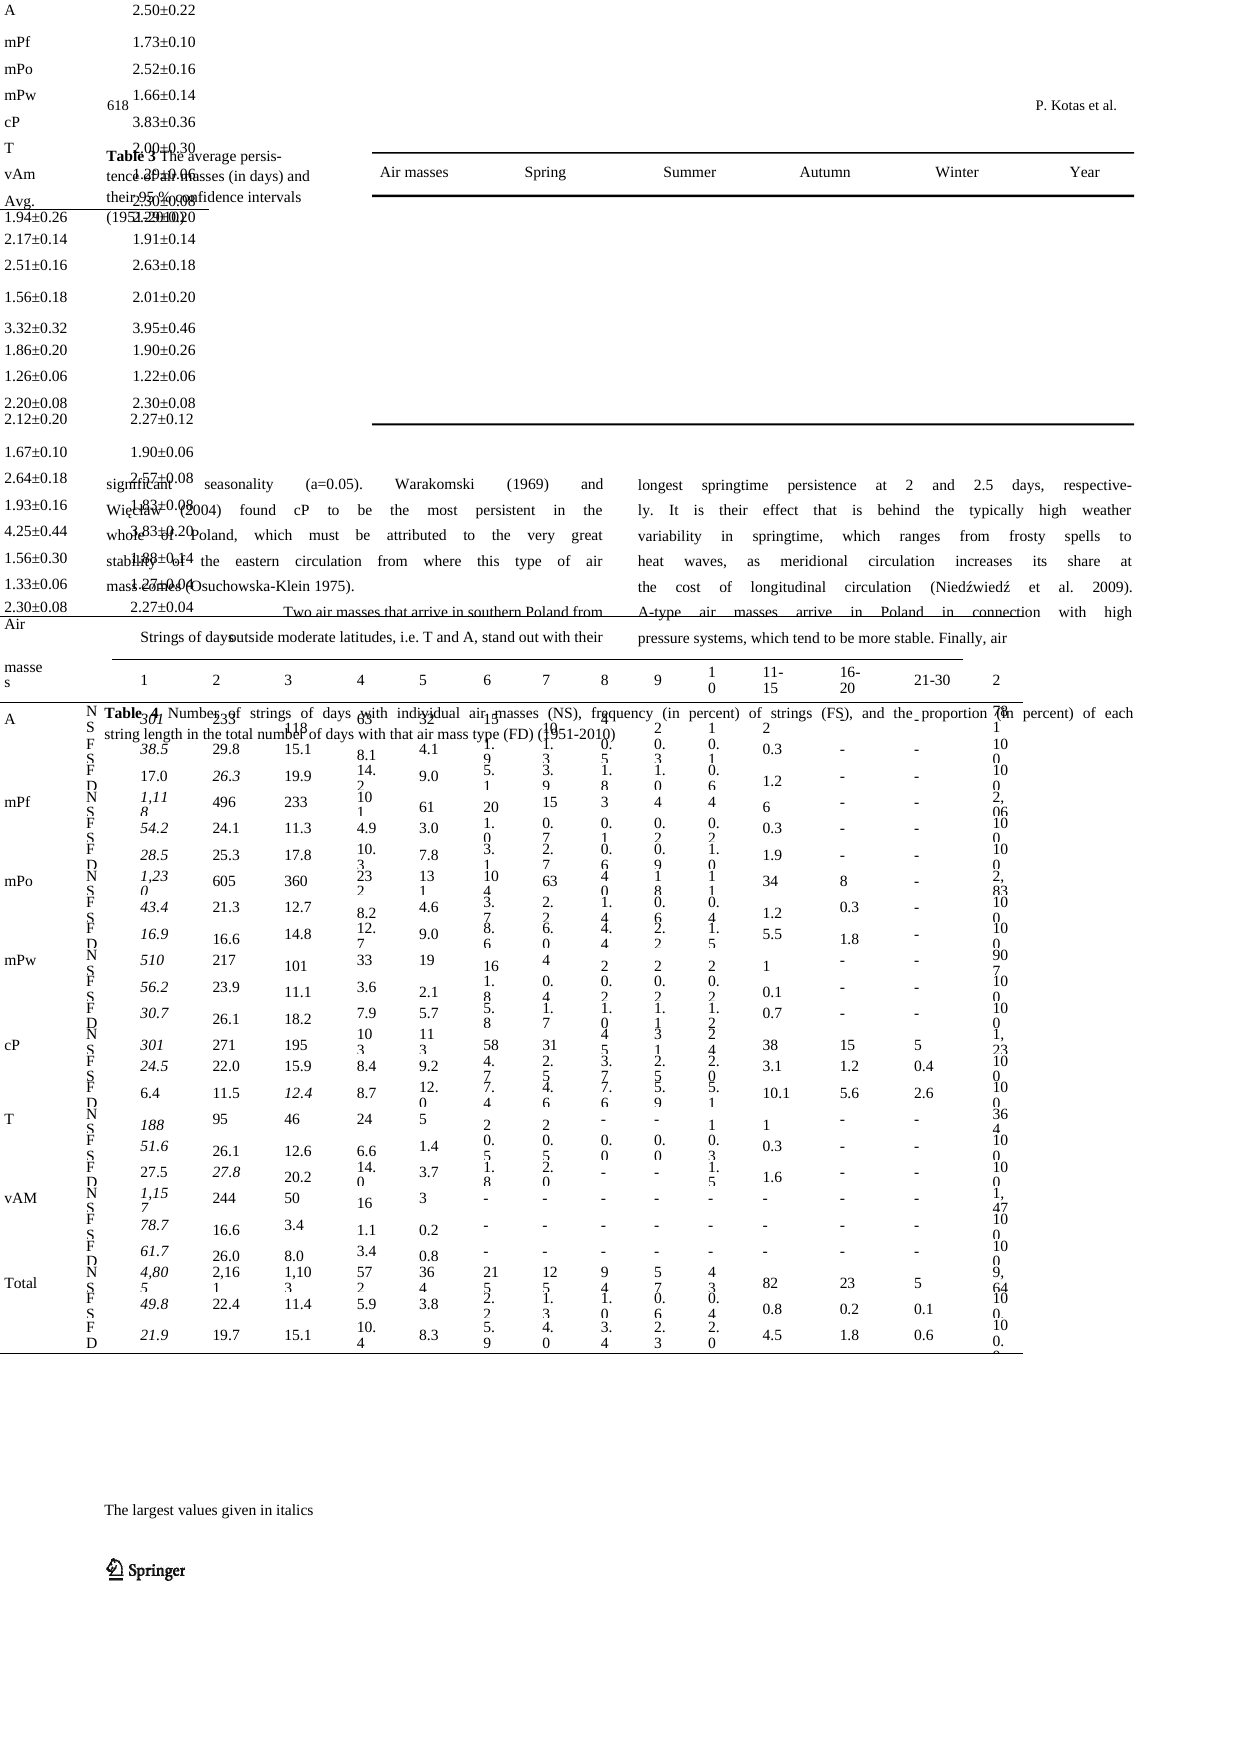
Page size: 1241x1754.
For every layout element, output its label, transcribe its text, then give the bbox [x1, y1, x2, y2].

table_cell [0, 1212, 56, 1238]
table_cell - [886, 737, 962, 763]
table_cell 4.5 [735, 1318, 809, 1353]
table_cell 3.95±0.46 [99, 311, 209, 337]
table_cell 2.5 [626, 1054, 680, 1080]
table_cell 19.9 [254, 763, 327, 789]
table_cell 33 [327, 948, 391, 974]
table_cell 1.88±0.14 [99, 540, 209, 566]
table_cell - [810, 1186, 886, 1212]
table_cell - [680, 1212, 734, 1238]
table_cell - [886, 895, 962, 921]
table_cell FS [56, 737, 112, 763]
table_cell 1.73±0.10 [80, 24, 209, 51]
table_cell 131 [391, 869, 453, 895]
table_cell 34 [735, 869, 809, 895]
table_cell 16 [327, 1186, 391, 1212]
table_cell - [886, 1186, 962, 1212]
table_cell 100 [963, 763, 1023, 789]
table_cell 31 [626, 1027, 680, 1054]
table_cell - [810, 737, 886, 763]
table_cell 100.0 [963, 1291, 1023, 1318]
table_cell 6.0 [512, 921, 571, 948]
table_cell 9.2 [391, 1054, 453, 1080]
table_cell 94 [571, 1265, 626, 1291]
table_cell 907 [963, 948, 1023, 974]
table_cell 1.2 [735, 763, 809, 789]
table_cell 113 [391, 1027, 453, 1054]
table_header [254, 617, 327, 658]
table_cell 1.56±0.30 [0, 540, 98, 566]
table_cell 1,230 [112, 869, 180, 895]
table_cell 6 [453, 660, 512, 702]
table_cell 2.30±0.08 [0, 593, 98, 616]
table_header [626, 617, 680, 658]
table_cell NS [56, 869, 112, 895]
table_cell FD [56, 1080, 112, 1107]
table_cell 12.0 [391, 1080, 453, 1107]
table_cell 1.8 [453, 1160, 512, 1186]
table_cell - [886, 948, 962, 974]
table_cell 23 [810, 1265, 886, 1291]
table_cell 2.29±0.20 [99, 210, 209, 232]
table_cell NS [56, 1107, 112, 1133]
table_cell 2 [735, 703, 809, 737]
table_cell 2.27±0.12 [99, 412, 209, 434]
table_cell 22.0 [180, 1054, 254, 1080]
table_cell 496 [180, 790, 254, 816]
table_cell 1.27±0.04 [99, 566, 209, 592]
table_cell 9,649 [963, 1265, 1023, 1291]
table_cell 3.4 [254, 1212, 327, 1238]
table_cell FD [56, 763, 112, 789]
table_cell 0.5 [571, 737, 626, 763]
table_cell - [886, 1239, 962, 1265]
table_cell - [735, 1239, 809, 1265]
table_cell - [735, 1186, 809, 1212]
table_cell 1.4 [571, 895, 626, 921]
table_cell 3.4 [327, 1239, 391, 1265]
table_cell 1.0 [571, 1001, 626, 1027]
table_cell 781 [963, 703, 1023, 737]
picture [103, 1552, 185, 1582]
table_cell 1.29±0.06 [80, 157, 209, 183]
table_cell 82 [735, 1265, 809, 1291]
table_cell 0.2 [680, 816, 734, 842]
table_cell [0, 1080, 56, 1107]
table_cell 1.90±0.26 [99, 337, 209, 363]
table_cell 0.2 [680, 974, 734, 1001]
table_cell 1 [735, 948, 809, 974]
table_cell FS [56, 1133, 112, 1159]
table_header [571, 617, 626, 658]
table_cell 4 [571, 703, 626, 737]
table_cell 16.9 [112, 921, 180, 948]
table_cell 364 [963, 1107, 1023, 1133]
table_cell - [886, 703, 962, 737]
table_cell 8.1 [327, 737, 391, 763]
table_cell 1.8 [571, 763, 626, 789]
table_cell 5.7 [391, 1001, 453, 1027]
table_cell [0, 737, 56, 763]
table_cell 1.1 [327, 1212, 391, 1238]
table_cell 6 [735, 790, 809, 816]
table_cell 100.0 [963, 1318, 1023, 1353]
table_cell 3.7 [453, 895, 512, 921]
table_header [327, 617, 391, 658]
table_cell FS [56, 974, 112, 1001]
table_cell 2.00±0.30 [80, 130, 209, 157]
table_cell 16-20 [810, 660, 886, 702]
table_cell 100 [963, 842, 1023, 868]
table_cell 4.6 [512, 1080, 571, 1107]
table_cell 4 [626, 790, 680, 816]
table_cell NS [56, 790, 112, 816]
table_cell 104 [453, 869, 512, 895]
table_cell FD [56, 1239, 112, 1265]
table_cell - [571, 1160, 626, 1186]
table_cell 1.86±0.20 [0, 337, 98, 363]
table_cell 2.3 [626, 1318, 680, 1353]
text The largest values given in italics [104, 1502, 314, 1518]
table_cell 38 [735, 1027, 809, 1054]
table_cell 3.0 [391, 816, 453, 842]
table_cell 1,470 [963, 1186, 1023, 1212]
table_cell 10.3 [327, 842, 391, 868]
table_cell vAm [0, 157, 80, 183]
table_cell 61 [391, 790, 453, 816]
table_cell 301 [112, 703, 180, 737]
table_cell 15.9 [254, 1054, 327, 1080]
table_header A [0, 3, 80, 24]
table_cell 21.3 [180, 895, 254, 921]
table_cell 118 [254, 703, 327, 737]
table_cell 3.4 [571, 1318, 626, 1353]
table_cell 2 [180, 660, 254, 702]
table_cell FS [56, 816, 112, 842]
table_cell NS [56, 703, 112, 737]
table_cell 8 [571, 660, 626, 702]
table_cell 3.1 [453, 842, 512, 868]
table_cell NS [56, 1027, 112, 1054]
table_cell 57 [626, 1265, 680, 1291]
table_cell - [886, 869, 962, 895]
table_cell 0.3 [735, 816, 809, 842]
table_cell A [0, 703, 56, 737]
table_cell 0.3 [735, 737, 809, 763]
table_cell - [810, 1160, 886, 1186]
table_cell 0.1 [886, 1291, 962, 1318]
table_cell masses [0, 659, 56, 702]
table_cell 5 [886, 1027, 962, 1054]
table_cell 2.63±0.18 [99, 258, 209, 284]
table_cell 1,118 [112, 790, 180, 816]
table_cell FD [56, 921, 112, 948]
table_cell 5.9 [327, 1291, 391, 1318]
table_cell - [512, 1212, 571, 1238]
table_cell 0.6 [680, 763, 734, 789]
table_cell 0.9 [626, 842, 680, 868]
table_cell mPo [0, 51, 80, 77]
table_cell 1.26±0.06 [0, 364, 98, 389]
table_cell FD [56, 1001, 112, 1027]
table_cell 4,805 [112, 1265, 180, 1291]
table_cell 2.0 [680, 1318, 734, 1353]
table_cell 0.3 [680, 1133, 734, 1159]
table_cell 18.2 [254, 1001, 327, 1027]
table_cell 12.7 [327, 921, 391, 948]
table_cell 21.9 [112, 1318, 180, 1353]
table_cell 2.01±0.20 [99, 284, 209, 311]
table_cell 1,230 [963, 1027, 1023, 1054]
table_cell 16.6 [180, 1212, 254, 1238]
table_cell 8 [810, 869, 886, 895]
table_cell - [626, 1186, 680, 1212]
table_cell 572 [327, 1265, 391, 1291]
table_cell 1.66±0.14 [80, 77, 209, 104]
table_cell 19.7 [180, 1318, 254, 1353]
table_cell - [453, 1239, 512, 1265]
table_cell 100 [963, 921, 1023, 948]
table_cell 3.32±0.32 [0, 311, 98, 337]
table_cell 95 [180, 1107, 254, 1133]
table_cell 100 [963, 1133, 1023, 1159]
table_cell 2.30±0.08 [80, 183, 209, 209]
table_cell 2 [571, 948, 626, 974]
table_cell - [810, 1133, 886, 1159]
table_cell 1.94±0.26 [0, 210, 98, 232]
table_cell 4.9 [327, 816, 391, 842]
table_cell 26.1 [180, 1001, 254, 1027]
table_cell 605 [180, 869, 254, 895]
table_cell 9.0 [391, 763, 453, 789]
table_cell 11.4 [254, 1291, 327, 1318]
table_cell 233 [254, 790, 327, 816]
table_cell 0.4 [886, 1054, 962, 1080]
table_cell 100 [963, 1212, 1023, 1238]
table_cell 21-30 [886, 660, 962, 702]
table_cell 4.0 [512, 1318, 571, 1353]
table_cell 5 [886, 1265, 962, 1291]
table_cell [0, 1291, 56, 1318]
table_cell FD [56, 1160, 112, 1186]
table_cell 14.2 [327, 763, 391, 789]
table_cell 1 [680, 1107, 734, 1133]
table_cell - [680, 1186, 734, 1212]
table_cell 15 [810, 1027, 886, 1054]
table_cell 24 [680, 1027, 734, 1054]
table_cell 3.7 [571, 1054, 626, 1080]
table_cell 15.1 [254, 737, 327, 763]
table_cell 5.1 [453, 763, 512, 789]
table_cell - [886, 1107, 962, 1133]
table_cell 125 [512, 1265, 571, 1291]
table_cell 38.5 [112, 737, 180, 763]
table_cell 5.6 [810, 1080, 886, 1107]
table_cell 1.5 [680, 1160, 734, 1186]
table_cell 1.22±0.06 [99, 364, 209, 389]
table_cell 1.3 [512, 737, 571, 763]
table_cell 19 [391, 948, 453, 974]
table_cell 7.6 [571, 1080, 626, 1107]
table_cell 100 [963, 1239, 1023, 1265]
table_cell 0.3 [735, 1133, 809, 1159]
table_cell 3 [571, 790, 626, 816]
table_header 2.50±0.22 [80, 3, 209, 24]
table_cell - [810, 703, 886, 737]
table_cell FS [56, 1212, 112, 1238]
table_cell 1.9 [735, 842, 809, 868]
table_cell 2 [512, 1107, 571, 1133]
table_cell 23.9 [180, 974, 254, 1001]
table_cell - [886, 1133, 962, 1159]
table_cell 8.6 [453, 921, 512, 948]
table_cell 1.1 [626, 1001, 680, 1027]
table_cell 5.8 [453, 1001, 512, 1027]
table_cell 5 [391, 660, 453, 702]
table_cell 3.6 [327, 974, 391, 1001]
table_cell Avg. [0, 183, 80, 209]
table_cell 0.0 [626, 1133, 680, 1159]
table_cell 0.4 [512, 974, 571, 1001]
table_cell FS [56, 1054, 112, 1080]
table_cell 2.52±0.16 [80, 51, 209, 77]
table_cell 40 [571, 869, 626, 895]
table_cell 0.4 [680, 895, 734, 921]
table_cell 28.5 [112, 842, 180, 868]
table_cell 32 [391, 703, 453, 737]
table_cell 1.0 [626, 763, 680, 789]
table_cell - [453, 1186, 512, 1212]
table_cell 3 [254, 660, 327, 702]
table_cell [0, 921, 56, 948]
table_cell - [810, 816, 886, 842]
table_cell 10.1 [735, 1080, 809, 1107]
table_cell - [512, 1186, 571, 1212]
table_cell 18 [626, 869, 680, 895]
table_cell 0.2 [626, 816, 680, 842]
table_header Strings of days [112, 617, 254, 658]
table_cell 4.7 [453, 1054, 512, 1080]
table_header [810, 617, 886, 658]
table_cell 10 [680, 660, 734, 702]
table_cell 2.6 [886, 1080, 962, 1107]
table_cell 1.2 [680, 1001, 734, 1027]
table_cell 2.17±0.14 [0, 232, 98, 258]
table_cell 101 [254, 948, 327, 974]
table_cell 5.5 [735, 921, 809, 948]
table_cell [0, 1054, 56, 1080]
table_cell 3.83±0.36 [80, 104, 209, 130]
table_cell 232 [327, 869, 391, 895]
table_cell 17.0 [112, 763, 180, 789]
table_cell 14.0 [327, 1160, 391, 1186]
table_cell 7.9 [327, 1001, 391, 1027]
table_cell 12.6 [254, 1133, 327, 1159]
table_cell 56.2 [112, 974, 180, 1001]
table_header [735, 617, 809, 658]
table_cell 0.1 [735, 974, 809, 1001]
table_cell mPo [0, 869, 56, 895]
table_cell 100 [963, 1080, 1023, 1107]
table_cell - [886, 816, 962, 842]
table_cell - [810, 1239, 886, 1265]
table_cell NS [56, 1186, 112, 1212]
table_cell - [886, 790, 962, 816]
table_cell 5.1 [680, 1080, 734, 1107]
table_cell 10 [512, 703, 571, 737]
table_header [453, 617, 512, 658]
table_cell 364 [391, 1265, 453, 1291]
table_cell 0.5 [512, 1133, 571, 1159]
table_cell 5.9 [453, 1318, 512, 1353]
table_cell 1.5 [680, 921, 734, 948]
table_cell 271 [180, 1027, 254, 1054]
table_cell FS [56, 895, 112, 921]
table_cell 360 [254, 869, 327, 895]
table_cell 58 [453, 1027, 512, 1054]
table_cell T [0, 130, 80, 157]
table_header Air [0, 617, 56, 658]
table_cell 103 [327, 1027, 391, 1054]
table_cell 15 [453, 703, 512, 737]
table_cell - [626, 1107, 680, 1133]
table_cell 244 [180, 1186, 254, 1212]
table_header [512, 617, 571, 658]
table_cell 2.5 [512, 1054, 571, 1080]
table_cell 0.2 [810, 1291, 886, 1318]
table_cell 5.9 [626, 1080, 680, 1107]
table_cell 27.5 [112, 1160, 180, 1186]
table_cell 6.4 [112, 1080, 180, 1107]
table_cell 1.83±0.08 [99, 487, 209, 513]
table_cell 0.2 [626, 974, 680, 1001]
table_cell - [680, 1239, 734, 1265]
table_cell 24.5 [112, 1054, 180, 1080]
table_cell 4.25±0.44 [0, 514, 98, 540]
table_cell cP [0, 104, 80, 130]
table_cell 0.1 [680, 737, 734, 763]
table_cell [0, 1239, 56, 1265]
table_cell 0.6 [626, 1291, 680, 1318]
table_cell 100 [963, 1001, 1023, 1027]
table_cell 45 [571, 1027, 626, 1054]
table_cell 20 [453, 790, 512, 816]
table_cell [0, 1001, 56, 1027]
table_cell 15.1 [254, 1318, 327, 1353]
table_cell 100 [963, 1054, 1023, 1080]
table_cell 2,161 [180, 1265, 254, 1291]
table_cell 50 [254, 1186, 327, 1212]
table_cell - [886, 921, 962, 948]
table_cell - [626, 1239, 680, 1265]
table_cell 4 [680, 790, 734, 816]
table_cell 9.0 [391, 921, 453, 948]
table_cell 1.3 [512, 1291, 571, 1318]
table_cell 217 [180, 948, 254, 974]
table_cell 2 [626, 703, 680, 737]
table_cell 9 [626, 660, 680, 702]
table_cell 0.6 [886, 1318, 962, 1353]
table_cell 63 [327, 703, 391, 737]
table_cell 31 [512, 1027, 571, 1054]
table_cell 6.6 [327, 1133, 391, 1159]
table_cell - [571, 1107, 626, 1133]
table_cell 510 [112, 948, 180, 974]
table_cell [0, 974, 56, 1001]
table_cell 1 [735, 1107, 809, 1133]
table_cell 1 [112, 660, 180, 702]
table_cell 78.7 [112, 1212, 180, 1238]
table_cell - [810, 948, 886, 974]
table_cell 8.7 [327, 1080, 391, 1107]
table_cell 0.4 [680, 1291, 734, 1318]
table_cell - [626, 1212, 680, 1238]
table_cell 1.90±0.06 [99, 434, 209, 461]
table_cell 16.6 [180, 921, 254, 948]
table_cell - [810, 1001, 886, 1027]
table_cell 215 [453, 1265, 512, 1291]
table_cell - [810, 842, 886, 868]
table_cell - [626, 1160, 680, 1186]
table_cell 3.1 [735, 1054, 809, 1080]
table_cell 12.4 [254, 1080, 327, 1107]
table_cell - [735, 1212, 809, 1238]
table_cell 26.3 [180, 763, 254, 789]
table_cell 2.30±0.08 [99, 390, 209, 412]
table_cell cP [0, 1027, 56, 1054]
table_cell 26.1 [180, 1133, 254, 1159]
table_cell 5 [391, 1107, 453, 1133]
table_cell 24 [327, 1107, 391, 1133]
table_cell 195 [254, 1027, 327, 1054]
table_cell 2,061 [963, 790, 1023, 816]
table_cell - [886, 974, 962, 1001]
table_cell 2.0 [680, 1054, 734, 1080]
table_cell 2 [453, 1107, 512, 1133]
table_cell - [571, 1212, 626, 1238]
table_cell 3.7 [391, 1160, 453, 1186]
table_cell 51.6 [112, 1133, 180, 1159]
table_cell 4 [512, 948, 571, 974]
table_cell 1.91±0.14 [99, 232, 209, 258]
table_cell [0, 816, 56, 842]
table_cell 101 [327, 790, 391, 816]
table_cell 49.8 [112, 1291, 180, 1318]
table_cell 100 [963, 816, 1023, 842]
table_cell 43.4 [112, 895, 180, 921]
table_cell 1.4 [391, 1133, 453, 1159]
table_cell 1.8 [453, 974, 512, 1001]
table_header [963, 617, 1023, 658]
table_cell 188 [112, 1107, 180, 1133]
table_cell 61.7 [112, 1239, 180, 1265]
table_cell FS [56, 1291, 112, 1318]
table_cell 233 [180, 703, 254, 737]
table_cell 0.3 [626, 737, 680, 763]
table_cell 0.2 [571, 974, 626, 1001]
table_cell 1 [680, 703, 734, 737]
table_cell 3 [391, 1186, 453, 1212]
table_cell 2.12±0.20 [0, 412, 98, 434]
table_cell 1.93±0.16 [0, 487, 98, 513]
table_cell 2.64±0.18 [0, 461, 98, 487]
table_cell [0, 1133, 56, 1159]
table_cell mPw [0, 948, 56, 974]
table_cell T [0, 1107, 56, 1133]
table_cell 0.7 [735, 1001, 809, 1027]
table_cell 0.0 [571, 1133, 626, 1159]
table_cell 1,157 [112, 1186, 180, 1212]
table_cell 12.7 [254, 895, 327, 921]
table_cell - [886, 763, 962, 789]
table_cell 2.2 [626, 921, 680, 948]
table_cell 1.2 [810, 1054, 886, 1080]
table_cell 2 [680, 948, 734, 974]
table_cell 1.7 [512, 1001, 571, 1027]
table_cell FD [56, 842, 112, 868]
table_cell 2,836 [963, 869, 1023, 895]
table_cell 2.2 [453, 1291, 512, 1318]
table_cell - [886, 1212, 962, 1238]
table_cell - [810, 790, 886, 816]
table_cell 0.6 [571, 842, 626, 868]
table_cell 301 [112, 1027, 180, 1054]
table_cell 4.4 [571, 921, 626, 948]
table_header [680, 617, 734, 658]
table_cell 1.56±0.18 [0, 284, 98, 311]
table_cell 1.8 [810, 921, 886, 948]
table_cell 3.9 [512, 763, 571, 789]
table_cell 1.33±0.06 [0, 566, 98, 592]
table_cell 1.67±0.10 [0, 434, 98, 461]
table_cell 1.6 [735, 1160, 809, 1186]
table_cell 100 [963, 737, 1023, 763]
table_cell 0.6 [626, 895, 680, 921]
table_cell - [512, 1239, 571, 1265]
table_cell 0.3 [810, 895, 886, 921]
table_cell 7.8 [391, 842, 453, 868]
table_cell 3.83±0.20 [99, 514, 209, 540]
table_cell 1.8 [810, 1318, 886, 1353]
table_cell 17.8 [254, 842, 327, 868]
table_cell 1.9 [453, 737, 512, 763]
table_cell 14.8 [254, 921, 327, 948]
table_cell 2.27±0.04 [99, 593, 209, 616]
table_cell 43 [680, 1265, 734, 1291]
table_cell 2.0 [512, 1160, 571, 1186]
table_cell mPf [0, 24, 80, 51]
table_cell 0.7 [512, 816, 571, 842]
table_cell 1,103 [254, 1265, 327, 1291]
table_cell 4 [327, 660, 391, 702]
table_cell NS [56, 1265, 112, 1291]
table_cell 100 [963, 895, 1023, 921]
table_cell - [886, 1160, 962, 1186]
table_cell 15 [512, 790, 571, 816]
table_cell 27.8 [180, 1160, 254, 1186]
table_cell 11.5 [180, 1080, 254, 1107]
table_cell 3.8 [391, 1291, 453, 1318]
table_header [56, 617, 112, 658]
table_cell NS [56, 948, 112, 974]
table_cell 63 [512, 869, 571, 895]
table_cell 1.2 [735, 895, 809, 921]
table_header [886, 617, 962, 658]
table_cell 1.0 [680, 842, 734, 868]
table_cell - [810, 974, 886, 1001]
table_cell 2 [626, 948, 680, 974]
table_cell 0.1 [571, 816, 626, 842]
table_cell 22.4 [180, 1291, 254, 1318]
table_cell - [810, 1212, 886, 1238]
table_cell 8.2 [327, 895, 391, 921]
table_cell 20.2 [254, 1160, 327, 1186]
table_cell - [571, 1239, 626, 1265]
table_cell 30.7 [112, 1001, 180, 1027]
table_cell 11-15 [735, 660, 809, 702]
table_cell 100 [963, 974, 1023, 1001]
table_cell - [453, 1212, 512, 1238]
table_cell 25.3 [180, 842, 254, 868]
table_cell 2.1 [391, 974, 453, 1001]
table_cell 2.20±0.08 [0, 390, 98, 412]
table_cell 0.2 [391, 1212, 453, 1238]
table_cell mPf [0, 790, 56, 816]
table_cell 2.51±0.16 [0, 258, 98, 284]
table_cell 2 [963, 659, 1023, 702]
table_cell 10.4 [327, 1318, 391, 1353]
table_cell [0, 842, 56, 868]
table_cell FD [56, 1318, 112, 1353]
table_cell - [810, 763, 886, 789]
table_cell 46 [254, 1107, 327, 1133]
table_cell 11.3 [254, 816, 327, 842]
table_cell 0.8 [391, 1239, 453, 1265]
table_cell [0, 1160, 56, 1186]
table_cell - [886, 842, 962, 868]
table_cell 0.8 [735, 1291, 809, 1318]
table_cell 2.57±0.08 [99, 461, 209, 487]
table_cell 100 [963, 1160, 1023, 1186]
table_cell 29.8 [180, 737, 254, 763]
table_cell 11 [680, 869, 734, 895]
table_cell [0, 763, 56, 789]
table_cell 7.4 [453, 1080, 512, 1107]
table_cell 1.0 [571, 1291, 626, 1318]
table_cell 2.2 [512, 895, 571, 921]
table_cell - [571, 1186, 626, 1212]
table_cell [56, 659, 112, 702]
table_cell 1.0 [453, 816, 512, 842]
table_header [391, 617, 453, 658]
table_cell [0, 895, 56, 921]
table_cell 7 [512, 660, 571, 702]
table_cell 8.0 [254, 1239, 327, 1265]
table_cell 8.3 [391, 1318, 453, 1353]
table_cell 2.7 [512, 842, 571, 868]
table_cell - [810, 1107, 886, 1133]
table_cell - [886, 1001, 962, 1027]
table_cell [0, 1318, 56, 1353]
table_cell 4.6 [391, 895, 453, 921]
table_cell mPw [0, 77, 80, 104]
table_cell Total [0, 1265, 56, 1291]
table_cell 11.1 [254, 974, 327, 1001]
table_cell 54.2 [112, 816, 180, 842]
table_cell vAM [0, 1186, 56, 1212]
table_cell 24.1 [180, 816, 254, 842]
table_cell 4.1 [391, 737, 453, 763]
table_cell 16 [453, 948, 512, 974]
table_cell 26.0 [180, 1239, 254, 1265]
table_cell 0.5 [453, 1133, 512, 1159]
table_cell 8.4 [327, 1054, 391, 1080]
